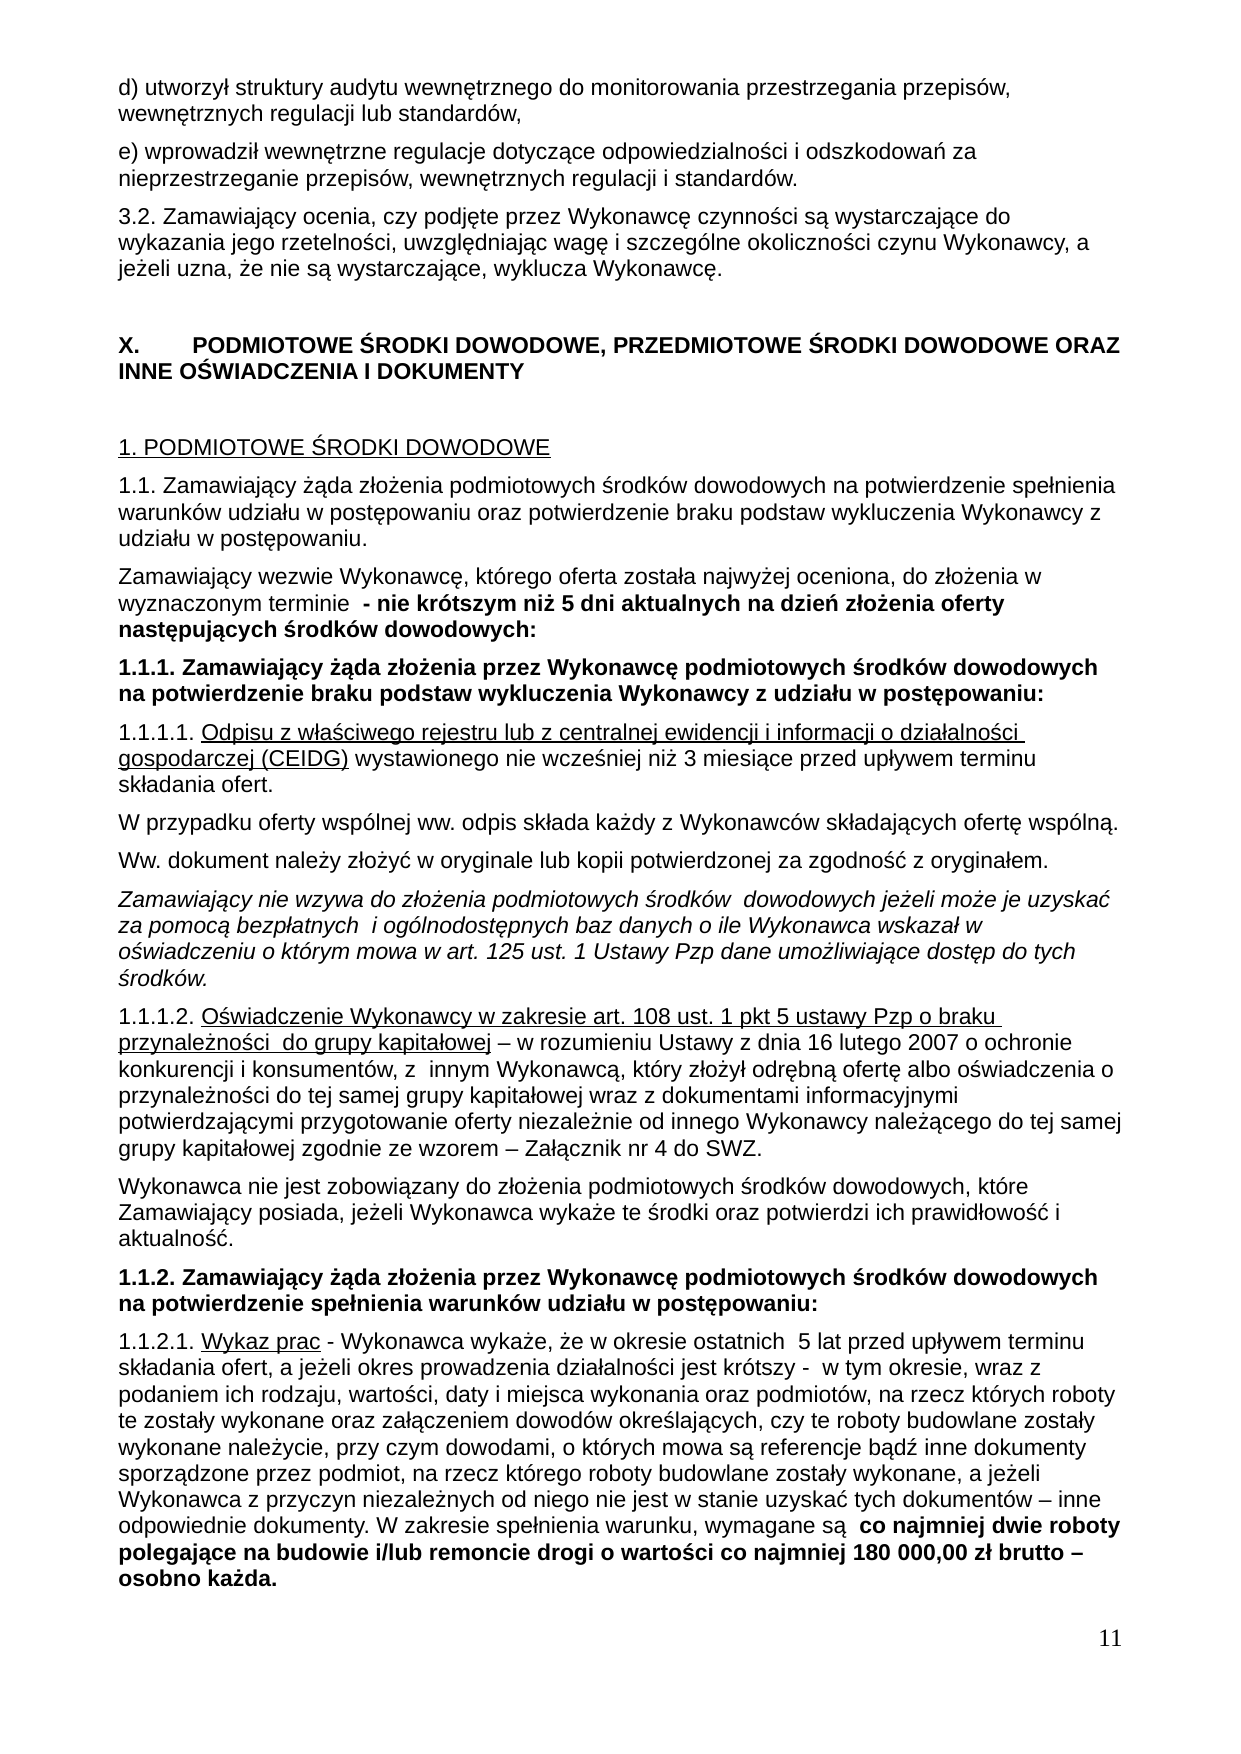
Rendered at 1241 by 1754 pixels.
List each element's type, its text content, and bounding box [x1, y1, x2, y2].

text W przypadku oferty wspólnej ww. odpis składa każdy z Wykonawców składających ofertę wspólną. [118, 809, 1122, 836]
text 1.1.2. Zamawiający żąda złożenia przez Wykonawcę podmiotowych środków dowodowych na potwierdzenie spełnienia warunków udziału w postępowaniu: [118, 1263, 1122, 1316]
text X. PODMIOTOWE ŚRODKI DOWODOWE, PRZEDMIOTOWE ŚRODKI DOWODOWE ORAZ INNE OŚWIADCZENIA I DOKUMENTY [118, 332, 1122, 384]
text Zamawiający wezwie Wykonawcę, którego oferta została najwyżej oceniona, do złożenia w wyznaczonym terminie - nie krótszym niż 5 dni aktualnych na dzień złożenia oferty następujących środków dowodowych: [118, 563, 1122, 642]
text Wykonawca nie jest zobowiązany do złożenia podmiotowych środków dowodowych, które Zamawiający posiada, jeżeli Wykonawca wykaże te środki oraz potwierdzi ich prawidłowość i aktualność. [118, 1173, 1122, 1252]
text 1. PODMIOTOWE ŚRODKI DOWODOWE [118, 434, 1122, 461]
text 1.1. Zamawiający żąda złożenia podmiotowych środków dowodowych na potwierdzenie spełnienia warunków udziału w postępowaniu oraz potwierdzenie braku podstaw wykluczenia Wykonawcy z udziału w postępowaniu. [118, 472, 1122, 551]
text 3.2. Zamawiający ocenia, czy podjęte przez Wykonawcę czynności są wystarczające do wykazania jego rzetelności, uwzględniając wagę i szczególne okoliczności czynu Wykonawcy, a jeżeli uzna, że nie są wystarczające, wyklucza Wykonawcę. [118, 203, 1122, 282]
text Ww. dokument należy złożyć w oryginale lub kopii potwierdzonej za zgodność z oryginałem. [118, 847, 1122, 874]
text 1.1.1.2. Oświadczenie Wykonawcy w zakresie art. 108 ust. 1 pkt 5 ustawy Pzp o braku przynależności do grupy kapitałowej – w rozumieniu Ustawy z dnia 16 lutego 2007 o ochronie konkurencji i konsumentów, z innym Wykonawcą, który złożył odrębną ofertę albo oświadczenia o przynależności do tej samej grupy kapitałowej wraz z dokumentami informacyjnymi potwierdzającymi przygotowanie oferty niezależnie od innego Wykonawcy należącego do tej samej grupy kapitałowej zgodnie ze wzorem – Załącznik nr 4 do SWZ. [118, 1003, 1122, 1161]
text e) wprowadził wewnętrzne regulacje dotyczące odpowiedzialności i odszkodowań za nieprzestrzeganie przepisów, wewnętrznych regulacji i standardów. [118, 138, 1122, 191]
text d) utworzył struktury audytu wewnętrznego do monitorowania przestrzegania przepisów, wewnętrznych regulacji lub standardów, [118, 74, 1122, 126]
text Zamawiający nie wzywa do złożenia podmiotowych środków dowodowych jeżeli może je uzyskać za pomocą bezpłatnych i ogólnodostępnych baz danych o ile Wykonawca wskazał w oświadczeniu o którym mowa w art. 125 ust. 1 Ustawy Pzp dane umożliwiające dostęp do tych środków. [118, 886, 1122, 991]
text 1.1.1. Zamawiający żąda złożenia przez Wykonawcę podmiotowych środków dowodowych na potwierdzenie braku podstaw wykluczenia Wykonawcy z udziału w postępowaniu: [118, 654, 1122, 707]
text 1.1.2.1. Wykaz prac - Wykonawca wykaże, że w okresie ostatnich 5 lat przed upływem terminu składania ofert, a jeżeli okres prowadzenia działalności jest krótszy - w tym okresie, wraz z podaniem ich rodzaju, wartości, daty i miejsca wykonania oraz podmiotów, na rzecz których roboty te zostały wykonane oraz załączeniem dowodów określających, czy te roboty budowlane zostały wykonane należycie, przy czym dowodami, o których mowa są referencje bądź inne dokumenty sporządzone przez podmiot, na rzecz którego roboty budowlane zostały wykonane, a jeżeli Wykonawca z przyczyn niezależnych od niego nie jest w stanie uzyskać tych dokumentów – inne odpowiednie dokumenty. W zakresie spełnienia warunku, wymagane są co najmniej dwie roboty polegające na budowie i/lub remoncie drogi o wartości co najmniej 180 000,00 zł brutto – osobno każda. [118, 1328, 1122, 1592]
text 1.1.1.1. Odpisu z właściwego rejestru lub z centralnej ewidencji i informacji o działalności gospodarczej (CEIDG) wystawionego nie wcześniej niż 3 miesiące przed upływem terminu składania ofert. [118, 718, 1122, 798]
